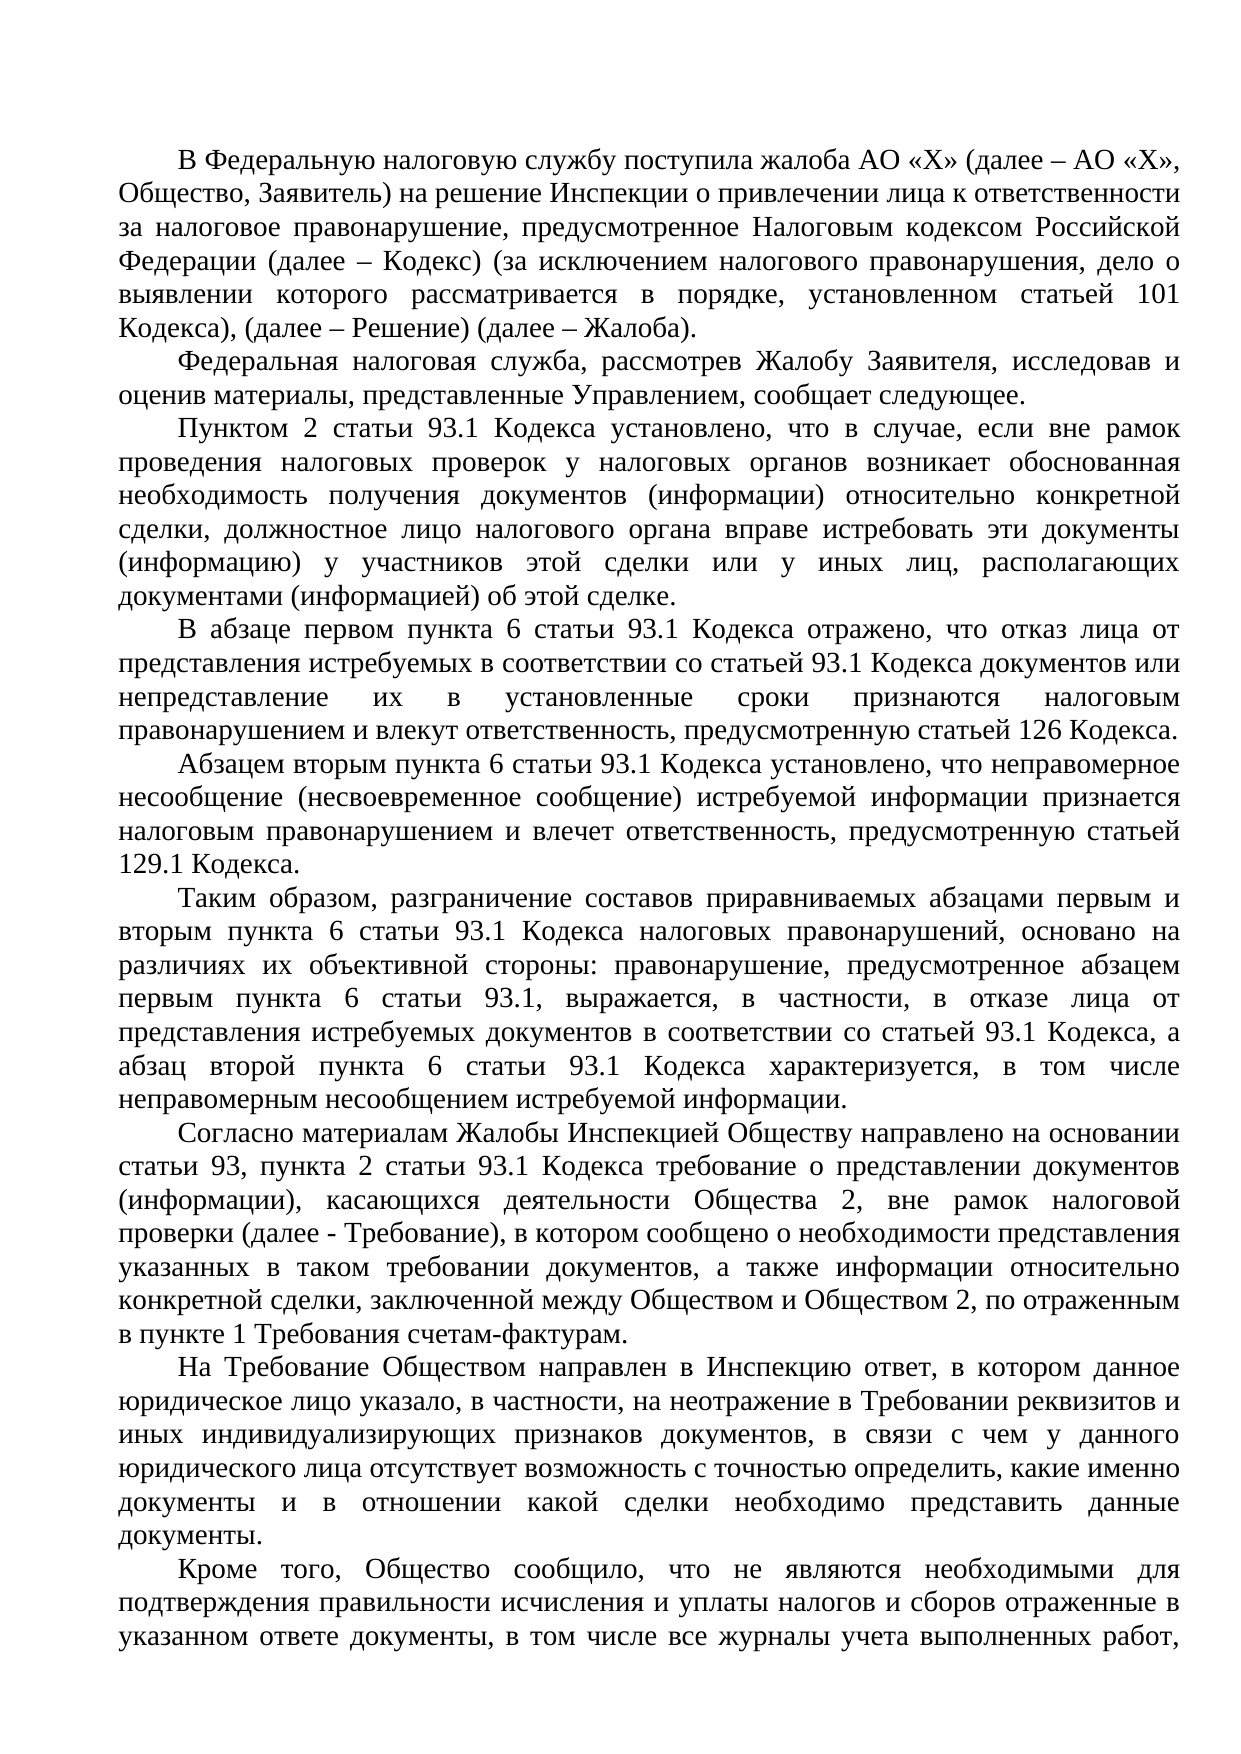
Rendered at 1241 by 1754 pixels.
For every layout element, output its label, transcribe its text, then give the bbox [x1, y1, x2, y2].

text В Федеральную налоговую службу поступила жалоба АО «Х» (далее – АО «Х», Общество, Заявитель) на решение Инспекции о привлечении лица к ответственности за налоговое правонарушение, предусмотренное Налоговым кодексом Российской Федерации (далее – Кодекс) (за исключением налогового правонарушения, дело о выявлении которого рассматривается в порядке, установленном статьей 101 Кодекса), (далее – Решение) (далее – Жалоба). [118, 142, 1181, 343]
text Абзацем вторым пункта 6 статьи 93.1 Кодекса установлено, что неправомерное несообщение (несвоевременное сообщение) истребуемой информации признается налоговым правонарушением и влечет ответственность, предусмотренную статьей 129.1 Кодекса. [118, 746, 1181, 880]
text Кроме того, Общество сообщило, что не являются необходимыми для подтверждения правильности исчисления и уплаты налогов и сборов отраженные в указанном ответе документы, в том числе все журналы учета выполненных работ, [118, 1551, 1181, 1651]
text В абзаце первом пункта 6 статьи 93.1 Кодекса отражено, что отказ лица от представления истребуемых в соответствии со статьей 93.1 Кодекса документов или непредставление их в установленные сроки признаются налоговым правонарушением и влекут ответственность, предусмотренную статьей 126 Кодекса. [118, 612, 1181, 746]
text Согласно материалам Жалобы Инспекцией Обществу направлено на основании статьи 93, пункта 2 статьи 93.1 Кодекса требование о представлении документов (информации), касающихся деятельности Общества 2, вне рамок налоговой проверки (далее - Требование), в котором сообщено о необходимости представления указанных в таком требовании документов, а также информации относительно конкретной сделки, заключенной между Обществом и Обществом 2, по отраженным в пункте 1 Требования счетам-фактурам. [118, 1115, 1181, 1349]
text Таким образом, разграничение составов приравниваемых абзацами первым и вторым пункта 6 статьи 93.1 Кодекса налоговых правонарушений, основано на различиях их объективной стороны: правонарушение, предусмотренное абзацем первым пункта 6 статьи 93.1, выражается, в частности, в отказе лица от представления истребуемых документов в соответствии со статьей 93.1 Кодекса, а абзац второй пункта 6 статьи 93.1 Кодекса характеризуется, в том числе неправомерным несообщением истребуемой информации. [118, 880, 1181, 1115]
text Федеральная налоговая служба, рассмотрев Жалобу Заявителя, исследовав и оценив материалы, представленные Управлением, сообщает следующее. [118, 343, 1181, 410]
text Пунктом 2 статьи 93.1 Кодекса установлено, что в случае, если вне рамок проведения налоговых проверок у налоговых органов возникает обоснованная необходимость получения документов (информации) относительно конкретной сделки, должностное лицо налогового органа вправе истребовать эти документы (информацию) у участников этой сделки или у иных лиц, располагающих документами (информацией) об этой сделке. [118, 410, 1181, 612]
text На Требование Обществом направлен в Инспекцию ответ, в котором данное юридическое лицо указало, в частности, на неотражение в Требовании реквизитов и иных индивидуализирующих признаков документов, в связи с чем у данного юридического лица отсутствует возможность с точностью определить, какие именно документы и в отношении какой сделки необходимо представить данные документы. [118, 1349, 1181, 1551]
